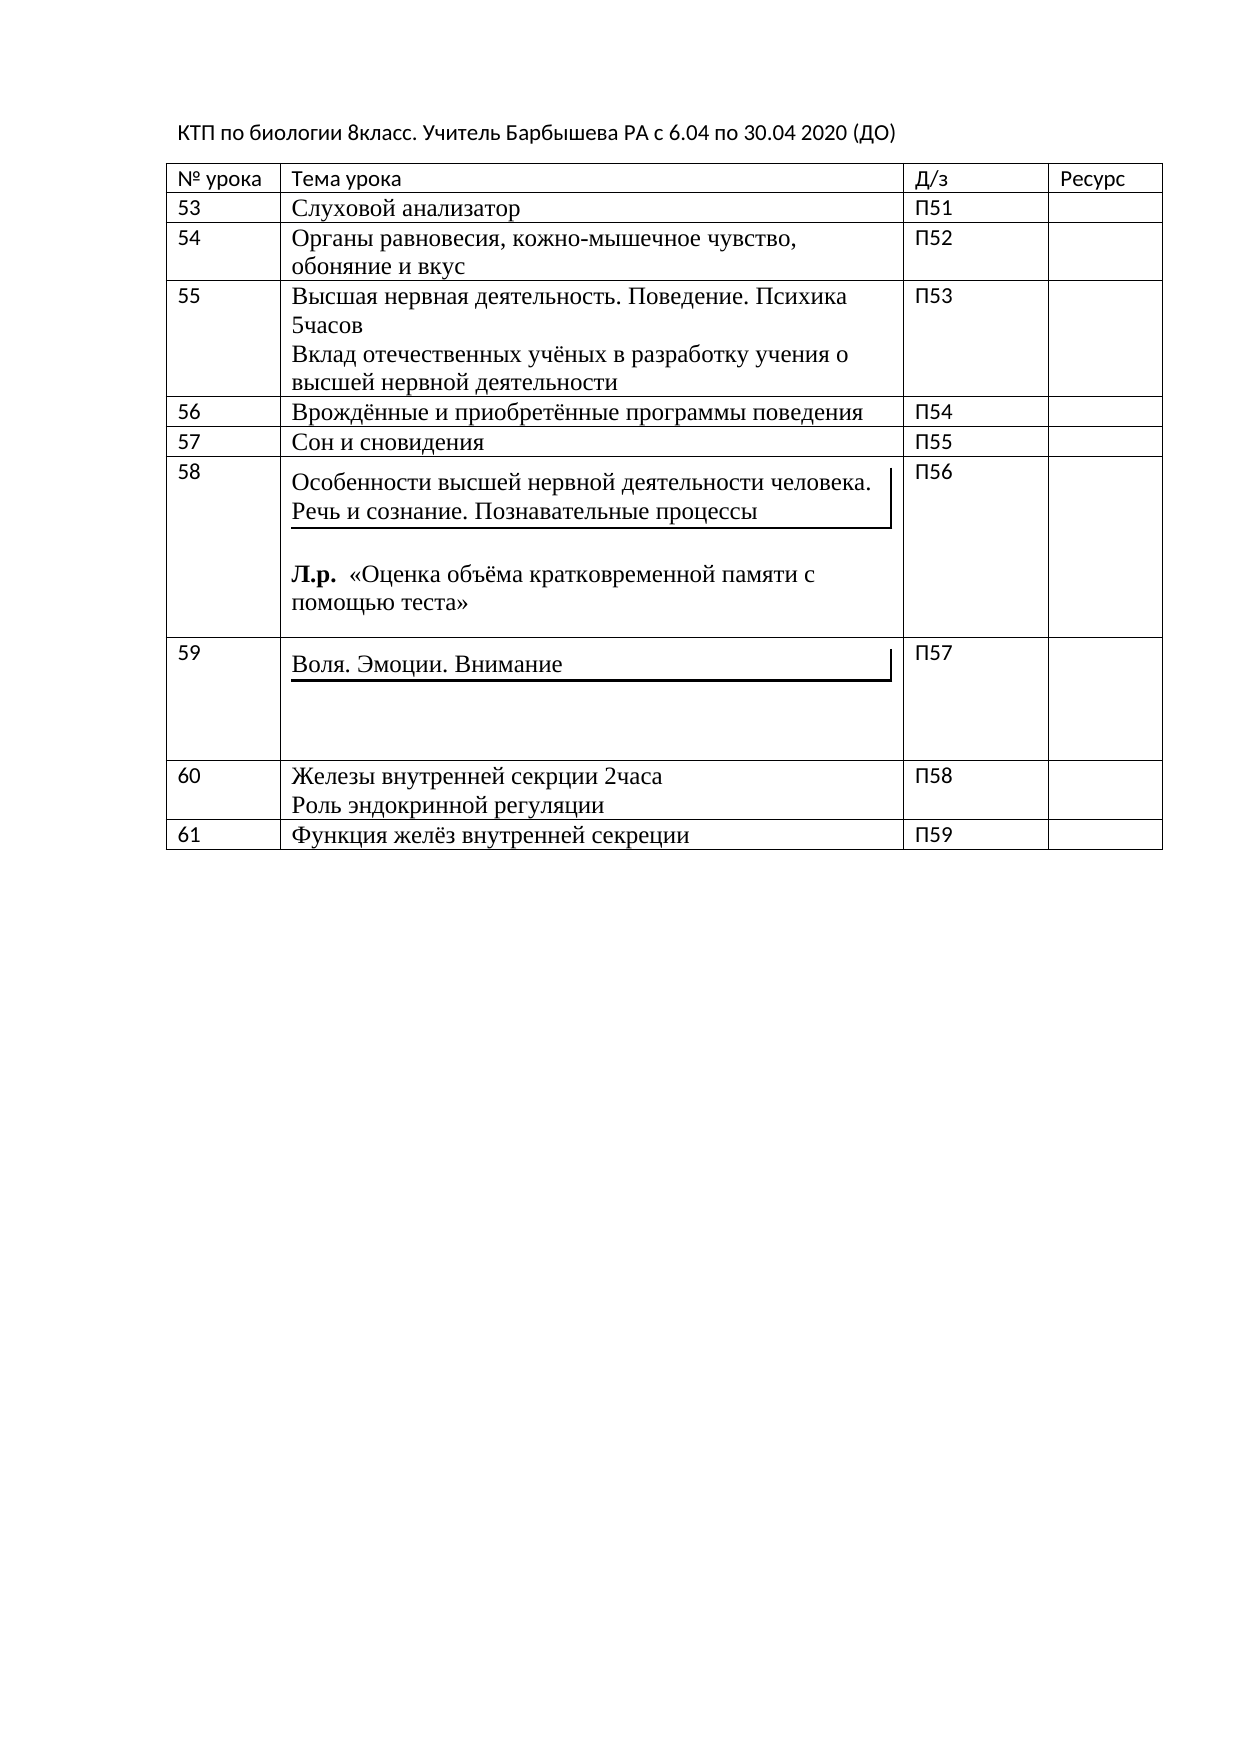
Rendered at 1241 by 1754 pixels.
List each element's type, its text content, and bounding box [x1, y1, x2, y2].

table_cell [1049, 223, 1162, 280]
table_cell П56 [904, 457, 1048, 637]
table_cell 60 [167, 761, 280, 819]
table_cell П58 [904, 761, 1048, 819]
table_cell Воля. Эмоции. Внимание [281, 638, 903, 760]
table_cell 61 [167, 820, 280, 848]
table_cell 53 [167, 193, 280, 222]
table_cell Железы внутренней секрции 2часа Роль эндокринной регуляции [281, 761, 903, 819]
table_cell [1049, 761, 1162, 819]
table_cell Функция желёз внутренней секреции [281, 820, 903, 848]
table_cell 57 [167, 427, 280, 456]
table_cell [1049, 457, 1162, 637]
table_cell П57 [904, 638, 1048, 760]
table_header Тема урока [281, 164, 903, 192]
table_header Д/з [904, 164, 1048, 192]
table_cell [1049, 281, 1162, 396]
table_cell [1049, 427, 1162, 456]
table_cell [1049, 820, 1162, 848]
table_cell Высшая нервная деятельность. Поведение. Психика 5часов Вклад отечественных учёных в разработку учения о высшей нервной деятельности [281, 281, 903, 396]
table_cell П52 [904, 223, 1048, 280]
table_cell П53 [904, 281, 1048, 396]
table_cell 59 [167, 638, 280, 760]
table_cell [1049, 397, 1162, 426]
table_cell 58 [167, 457, 280, 637]
table_cell П55 [904, 427, 1048, 456]
table_cell 54 [167, 223, 280, 280]
text КТП по биологии 8класс. Учитель Барбышева РА с 6.04 по 30.04 2020 (ДО) [177, 118, 1152, 146]
table_cell 55 [167, 281, 280, 396]
table_cell П59 [904, 820, 1048, 848]
table_cell Слуховой анализатор [281, 193, 903, 222]
table_cell П51 [904, 193, 1048, 222]
table_cell П54 [904, 397, 1048, 426]
table_cell Врождённые и приобретённые программы поведения [281, 397, 903, 426]
table_cell Органы равновесия, кожно-мышечное чувство, обоняние и вкус [281, 223, 903, 280]
table_cell [1049, 638, 1162, 760]
table_cell 56 [167, 397, 280, 426]
table_header Ресурс [1049, 164, 1162, 192]
table_cell Особенности высшей нервной деятельности человека. Речь и сознание. Познавательные процессы Л.р. «Оценка объёма кратковременной памяти с помощью теста» [281, 457, 903, 637]
table_header № урока [167, 164, 280, 192]
table_cell [1049, 193, 1162, 222]
table_cell Сон и сновидения [281, 427, 903, 456]
